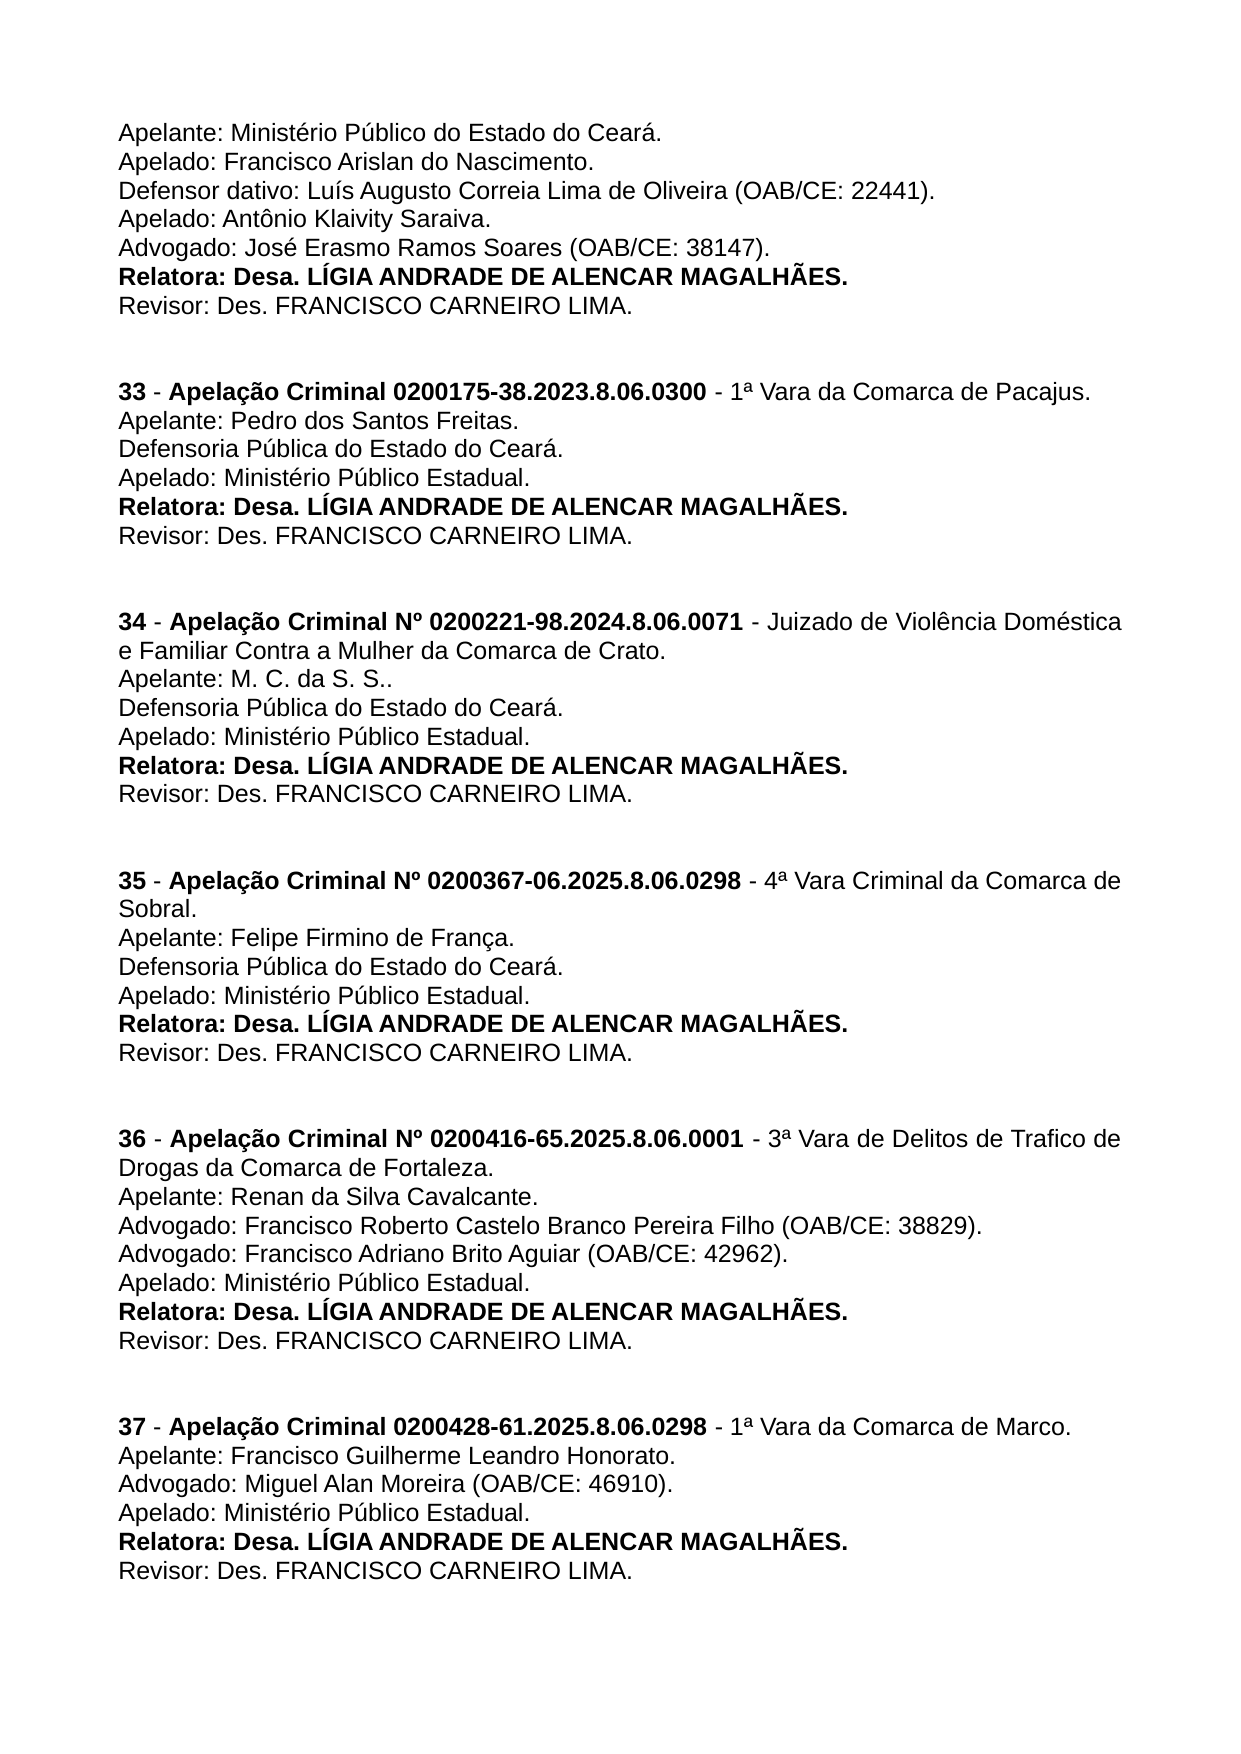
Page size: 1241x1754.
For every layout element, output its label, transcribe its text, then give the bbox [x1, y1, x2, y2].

text Relatora: Desa. LÍGIA ANDRADE DE ALENCAR MAGALHÃES. [118, 751, 1122, 779]
text Advogado: Francisco Roberto Castelo Branco Pereira Filho (OAB/CE: 38829). [118, 1211, 1122, 1239]
text 37 - Apelação Criminal 0200428-61.2025.8.06.0298 - 1ª Vara da Comarca de Marco. [118, 1412, 1122, 1441]
text Relatora: Desa. LÍGIA ANDRADE DE ALENCAR MAGALHÃES. [118, 1009, 1122, 1038]
text Advogado: José Erasmo Ramos Soares (OAB/CE: 38147). [118, 233, 1122, 262]
text Defensoria Pública do Estado do Ceará. [118, 434, 1122, 463]
text Apelante: M. C. da S. S.. [118, 664, 1122, 693]
text Apelado: Antônio Klaivity Saraiva. [118, 204, 1122, 233]
text Revisor: Des. FRANCISCO CARNEIRO LIMA. [118, 779, 1122, 808]
text 35 - Apelação Criminal Nº 0200367-06.2025.8.06.0298 - 4ª Vara Criminal da Comarca de Sobral. [118, 866, 1122, 923]
text Relatora: Desa. LÍGIA ANDRADE DE ALENCAR MAGALHÃES. [118, 262, 1122, 291]
text Revisor: Des. FRANCISCO CARNEIRO LIMA. [118, 521, 1122, 549]
text 33 - Apelação Criminal 0200175-38.2023.8.06.0300 - 1ª Vara da Comarca de Pacajus. [118, 377, 1122, 406]
text Apelado: Ministério Público Estadual. [118, 463, 1122, 492]
text Revisor: Des. FRANCISCO CARNEIRO LIMA. [118, 1326, 1122, 1354]
text Relatora: Desa. LÍGIA ANDRADE DE ALENCAR MAGALHÃES. [118, 1527, 1122, 1556]
text Relatora: Desa. LÍGIA ANDRADE DE ALENCAR MAGALHÃES. [118, 492, 1122, 521]
text Apelante: Renan da Silva Cavalcante. [118, 1182, 1122, 1211]
text Apelante: Pedro dos Santos Freitas. [118, 406, 1122, 434]
text Apelado: Ministério Público Estadual. [118, 981, 1122, 1009]
text Advogado: Francisco Adriano Brito Aguiar (OAB/CE: 42962). [118, 1239, 1122, 1268]
text Revisor: Des. FRANCISCO CARNEIRO LIMA. [118, 291, 1122, 319]
text Revisor: Des. FRANCISCO CARNEIRO LIMA. [118, 1038, 1122, 1067]
text Apelado: Francisco Arislan do Nascimento. [118, 147, 1122, 176]
text Defensoria Pública do Estado do Ceará. [118, 693, 1122, 722]
text Apelante: Felipe Firmino de França. [118, 923, 1122, 952]
text Relatora: Desa. LÍGIA ANDRADE DE ALENCAR MAGALHÃES. [118, 1297, 1122, 1326]
text Apelante: Francisco Guilherme Leandro Honorato. [118, 1441, 1122, 1469]
text Defensor dativo: Luís Augusto Correia Lima de Oliveira (OAB/CE: 22441). [118, 176, 1122, 204]
text Apelado: Ministério Público Estadual. [118, 1268, 1122, 1297]
text Defensoria Pública do Estado do Ceará. [118, 952, 1122, 981]
text Apelado: Ministério Público Estadual. [118, 1498, 1122, 1527]
text 34 - Apelação Criminal Nº 0200221-98.2024.8.06.0071 - Juizado de Violência Doméstica e Familiar Contra a Mulher da Comarca de Crato. [118, 607, 1122, 664]
text Advogado: Miguel Alan Moreira (OAB/CE: 46910). [118, 1469, 1122, 1498]
text 36 - Apelação Criminal Nº 0200416-65.2025.8.06.0001 - 3ª Vara de Delitos de Trafico de Drogas da Comarca de Fortaleza. [118, 1124, 1122, 1182]
text Apelante: Ministério Público do Estado do Ceará. [118, 118, 1122, 147]
text Revisor: Des. FRANCISCO CARNEIRO LIMA. [118, 1556, 1122, 1584]
text Apelado: Ministério Público Estadual. [118, 722, 1122, 751]
